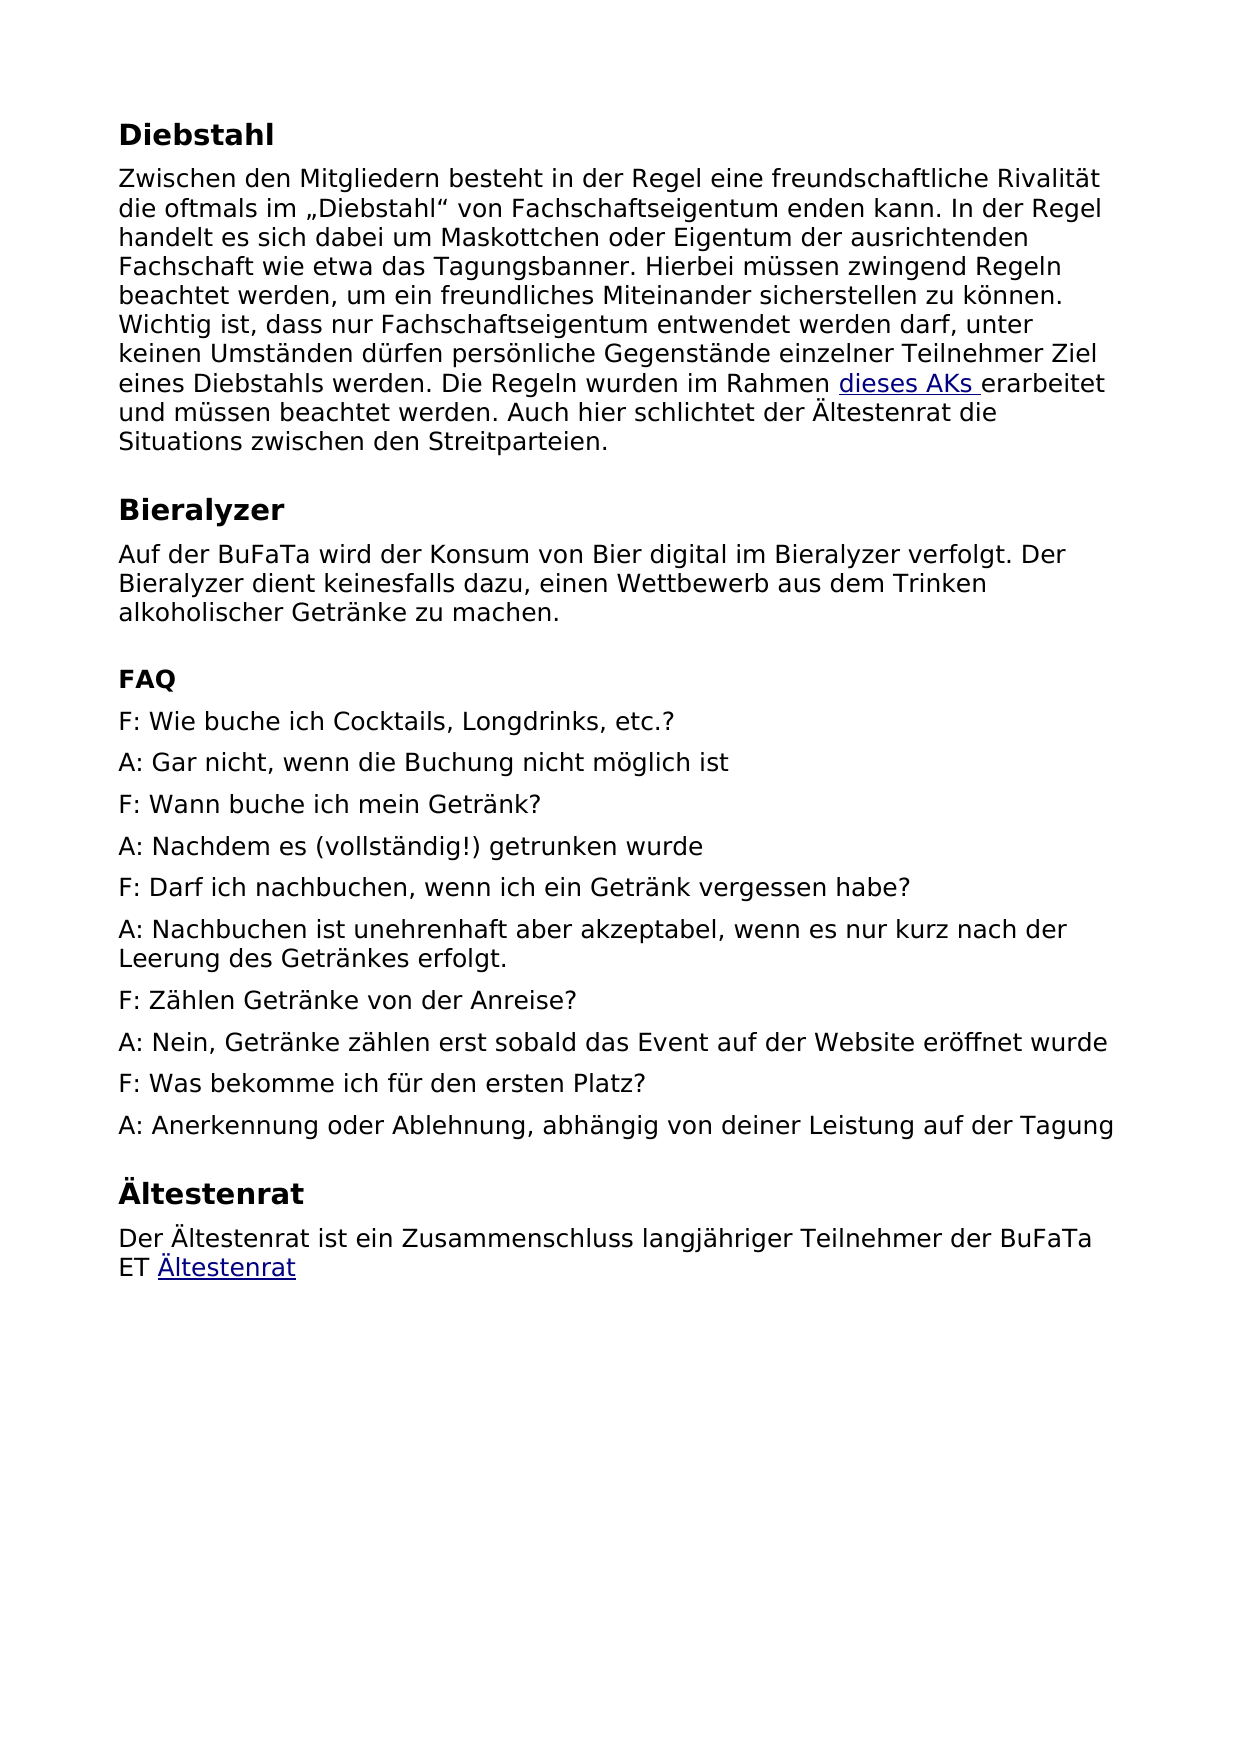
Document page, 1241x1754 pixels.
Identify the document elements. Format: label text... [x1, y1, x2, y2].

text A: Nachdem es (vollständig!) getrunken wurde [118, 832, 1122, 861]
text F: Darf ich nachbuchen, wenn ich ein Getränk vergessen habe? [118, 873, 1122, 903]
text Der Ältestenrat ist ein Zusammenschluss langjähriger Teilnehmer der BuFaTa ET Ältestenrat [118, 1224, 1122, 1282]
text A: Gar nicht, wenn die Buchung nicht möglich ist [118, 748, 1122, 778]
text A: Nachbuchen ist unehrenhaft aber akzeptabel, wenn es nur kurz nach der Leerung des Getränkes erfolgt. [118, 915, 1122, 973]
subtitle Diebstahl [118, 118, 1122, 152]
text Auf der BuFaTa wird der Konsum von Bier digital im Bieralyzer verfolgt. Der Bieralyzer dient keinesfalls dazu, einen Wettbewerb aus dem Trinken alkoholischer Getränke zu machen. [118, 540, 1122, 628]
text F: Wann buche ich mein Getränk? [118, 790, 1122, 819]
subtitle Bieralyzer [118, 494, 1122, 528]
text Zwischen den Mitgliedern besteht in der Regel eine freundschaftliche Rivalität die oftmals im „Diebstahl“ von Fachschaftseigentum enden kann. In der Regel handelt es sich dabei um Maskottchen oder Eigentum der ausrichtenden Fachschaft wie etwa das Tagungsbanner. Hierbei müssen zwingend Regeln beachtet werden, um ein freundliches Miteinander sicherstellen zu können. Wichtig ist, dass nur Fachschaftseigentum entwendet werden darf, unter keinen Umständen dürfen persönliche Gegenstände einzelner Teilnehmer Ziel eines Diebstahls werden. Die Regeln wurden im Rahmen dieses AKs erarbeitet und müssen beachtet werden. Auch hier schlichtet der Ältestenrat die Situations zwischen den Streitparteien. [118, 164, 1122, 456]
text F: Was bekomme ich für den ersten Platz? [118, 1069, 1122, 1098]
text F: Zählen Getränke von der Anreise? [118, 986, 1122, 1015]
text A: Nein, Getränke zählen erst sobald das Event auf der Website eröffnet wurde [118, 1028, 1122, 1057]
subtitle Ältestenrat [118, 1178, 1122, 1212]
text A: Anerkennung oder Ablehnung, abhängig von deiner Leistung auf der Tagung [118, 1111, 1122, 1140]
text F: Wie buche ich Cocktails, Longdrinks, etc.? [118, 707, 1122, 736]
subtitle FAQ [118, 665, 1122, 694]
